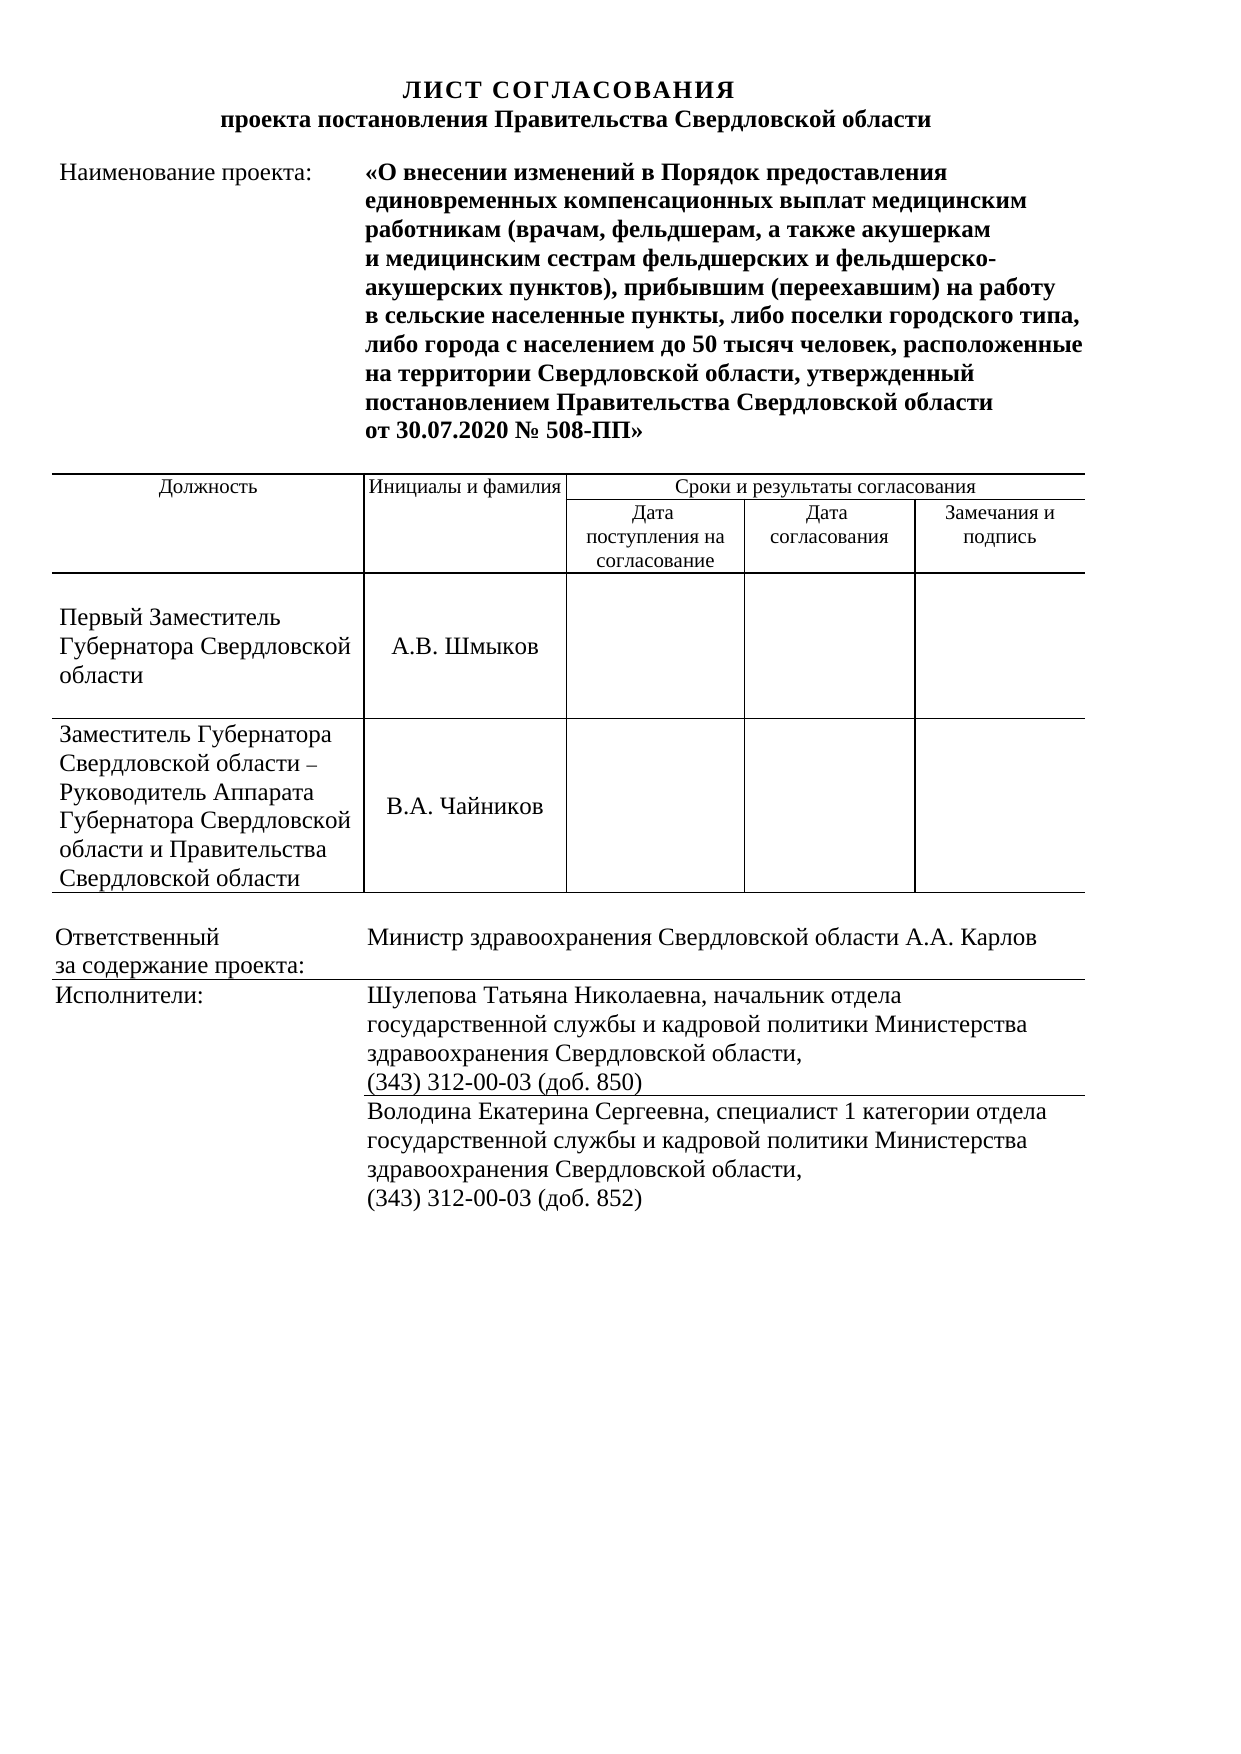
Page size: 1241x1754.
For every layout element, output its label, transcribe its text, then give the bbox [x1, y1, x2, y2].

table_cell [745, 574, 914, 717]
table_header Должность [52, 475, 363, 572]
table_cell А.В. Шмыков [365, 574, 566, 717]
text проекта постановления Правительства Свердловской области [59, 104, 1092, 132]
table_header Сроки и результаты согласования [567, 475, 1085, 498]
table_cell [567, 574, 744, 717]
table_cell Дата согласования [745, 500, 914, 572]
table_cell [916, 574, 1085, 717]
table_cell Замечания и подпись [916, 500, 1085, 572]
table_cell [52, 1095, 364, 1220]
table_header «О внесении изменений в Порядок предоставления единовременных компенсационных выплат медицинским работникам (врачам, фельдшерам, а также акушеркам и медицинским сестрам фельдшерских и фельдшерско-акушерских пунктов), прибывшим (переехавшим) на работу в сельские населенные пункты, либо поселки городского типа, либо города с населением до 50 тысяч человек, расположенные на территории Свердловской области, утвержденный постановлением Правительства Свердловской области от 30.07.2020 № 508-ПП» [362, 157, 1089, 444]
table_cell В.А. Чайников [365, 719, 566, 892]
table_cell Первый Заместитель Губернатора Свердловской области [52, 574, 363, 717]
table_cell Дата поступления на согласование [567, 500, 744, 572]
table_cell [916, 719, 1085, 892]
table_cell [745, 719, 914, 892]
table_header Инициалы и фамилия [365, 475, 566, 572]
table_cell Заместитель Губернатора Свердловской области – Руководитель Аппарата Губернатора Свердловской области и Правительства Свердловской области [52, 719, 363, 892]
table_cell [567, 719, 744, 892]
text ЛИСТ СОГЛАСОВАНИЯ [44, 75, 1092, 104]
table_cell Володина Екатерина Сергеевна, специалист 1 категории отдела государственной службы и кадровой политики Министерства здравоохранения Свердловской области, (343) 312-00-03 (доб. 852) [364, 1096, 1085, 1220]
table_cell Исполнители: [52, 980, 364, 1095]
table_cell Шулепова Татьяна Николаевна, начальник отдела государственной службы и кадровой политики Министерства здравоохранения Свердловской области, (343) 312-00-03 (доб. 850) [364, 980, 1085, 1095]
table_cell Министр здравоохранения Свердловской области А.А. Карлов [364, 893, 1085, 979]
table_cell Ответственный за содержание проекта: [52, 893, 364, 979]
table_header Наименование проекта: [56, 157, 362, 444]
